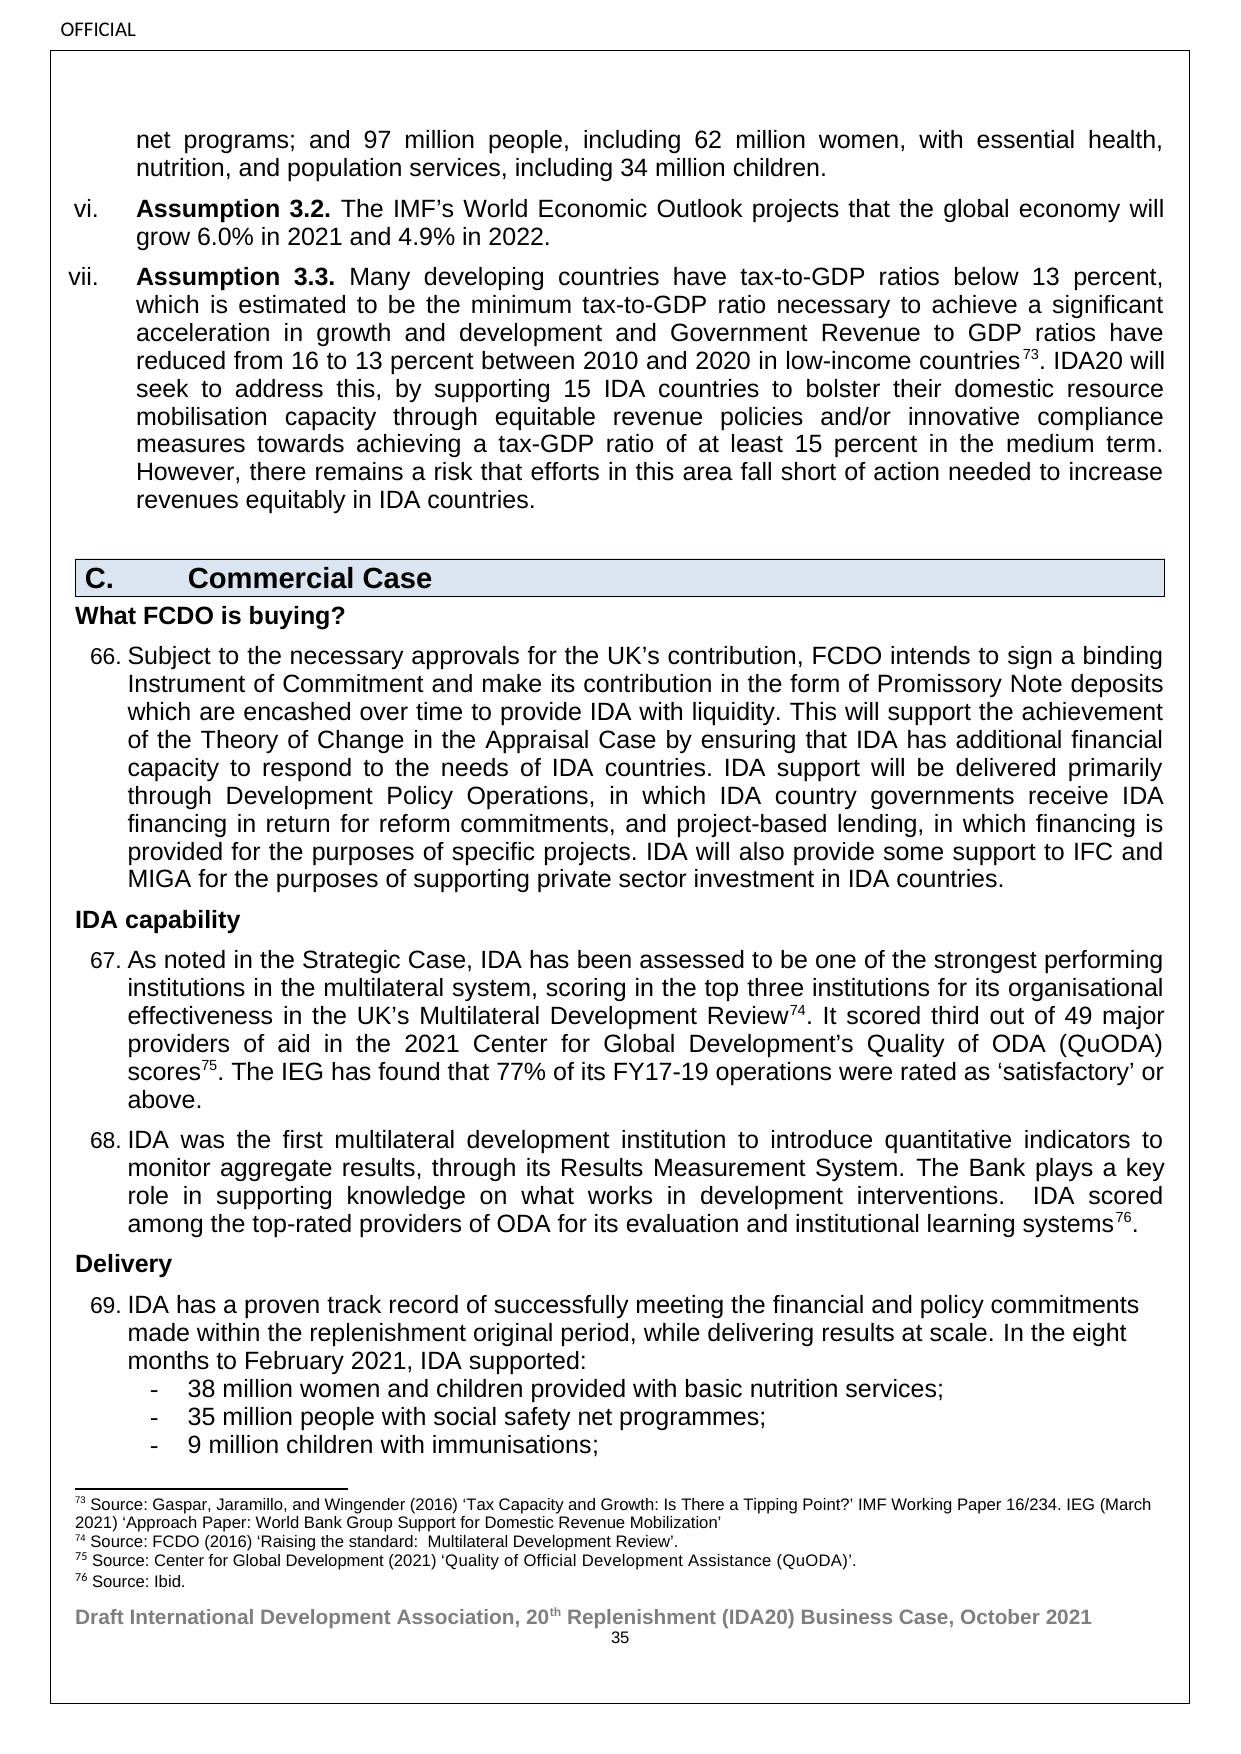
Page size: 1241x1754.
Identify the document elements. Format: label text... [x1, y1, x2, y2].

list 35 million people with social safety net programmes; [150, 1402, 1165, 1431]
list IDA was the first multilateral development institution to introduce quantitative indicators to monitor aggregate results, through its Results Measurement System. The Bank plays a key role in supporting knowledge on what works in development interventions. IDA scored among the top-rated providers of ODA for its evaluation and institutional learning systems. [90, 1126, 1165, 1238]
text IDA capability [75, 906, 1165, 934]
list Assumption 3.2. The IMF’s World Economic Outlook projects that the global economy will grow 6.0% in 2021 and 4.9% in 2022. [99, 194, 1165, 250]
list Source: Gaspar, Jaramillo, and Wingender (2016) ‘Tax Capacity and Growth: Is There a Tipping Point?’ IMF Working Paper 16/234. IEG (March 2021) ‘Approach Paper: World Bank Group Support for Domestic Revenue Mobilization’ [75, 1495, 1165, 1532]
list As noted in the Strategic Case, IDA has been assessed to be one of the strongest performing institutions in the multilateral system, scoring in the top three institutions for its organisational effectiveness in the UK’s Multilateral Development Review. It scored third out of 49 major providers of aid in the 2021 Center for Global Development’s Quality of ODA (QuODA) scores. The IEG has found that 77% of its FY17-19 operations were rated as ‘satisfactory’ or above. [90, 946, 1165, 1114]
text Delivery [75, 1250, 1165, 1278]
list 9 million children with immunisations; [150, 1431, 1165, 1458]
list net programs; and 97 million people, including 62 million women, with essential health, nutrition, and population services, including 34 million children. [99, 126, 1165, 182]
list Assumption 3.3. Many developing countries have tax-to-GDP ratios below 13 percent, which is estimated to be the minimum tax-to-GDP ratio necessary to achieve a significant acceleration in growth and development and Government Revenue to GDP ratios have reduced from 16 to 13 percent between 2010 and 2020 in low-income countries. IDA20 will seek to address this, by supporting 15 IDA countries to bolster their domestic resource mobilisation capacity through equitable revenue policies and/or innovative compliance measures towards achieving a tax-GDP ratio of at least 15 percent in the medium term. However, there remains a risk that efforts in this area fall short of action needed to increase revenues equitably in IDA countries. [99, 263, 1165, 514]
list IDA has a proven track record of successfully meeting the financial and policy commitments made within the replenishment original period, while delivering results at scale. In the eight months to February 2021, IDA supported: [90, 1291, 1165, 1374]
list Source: Ibid. [75, 1572, 1165, 1593]
list Source: FCDO (2016) ‘Raising the standard: Multilateral Development Review’. [75, 1532, 1165, 1551]
list Subject to the necessary approvals for the UK’s contribution, FCDO intends to sign a binding Instrument of Commitment and make its contribution in the form of Promissory Note deposits which are encashed over time to provide IDA with liquidity. This will support the achievement of the Theory of Change in the Appraisal Case by ensuring that IDA has additional financial capacity to respond to the needs of IDA countries. IDA support will be delivered primarily through Development Policy Operations, in which IDA country governments receive IDA financing in return for reform commitments, and project-based lending, in which financing is provided for the purposes of specific projects. IDA will also provide some support to IFC and MIGA for the purposes of supporting private sector investment in IDA countries. [90, 642, 1165, 893]
list Source: Center for Global Development (2021) ‘Quality of Official Development Assistance (QuODA)’. [75, 1551, 1165, 1572]
subtitle Commercial Case [76, 560, 1164, 596]
list 38 million women and children provided with basic nutrition services; [150, 1374, 1165, 1402]
text What FCDO is buying? [75, 602, 1165, 629]
